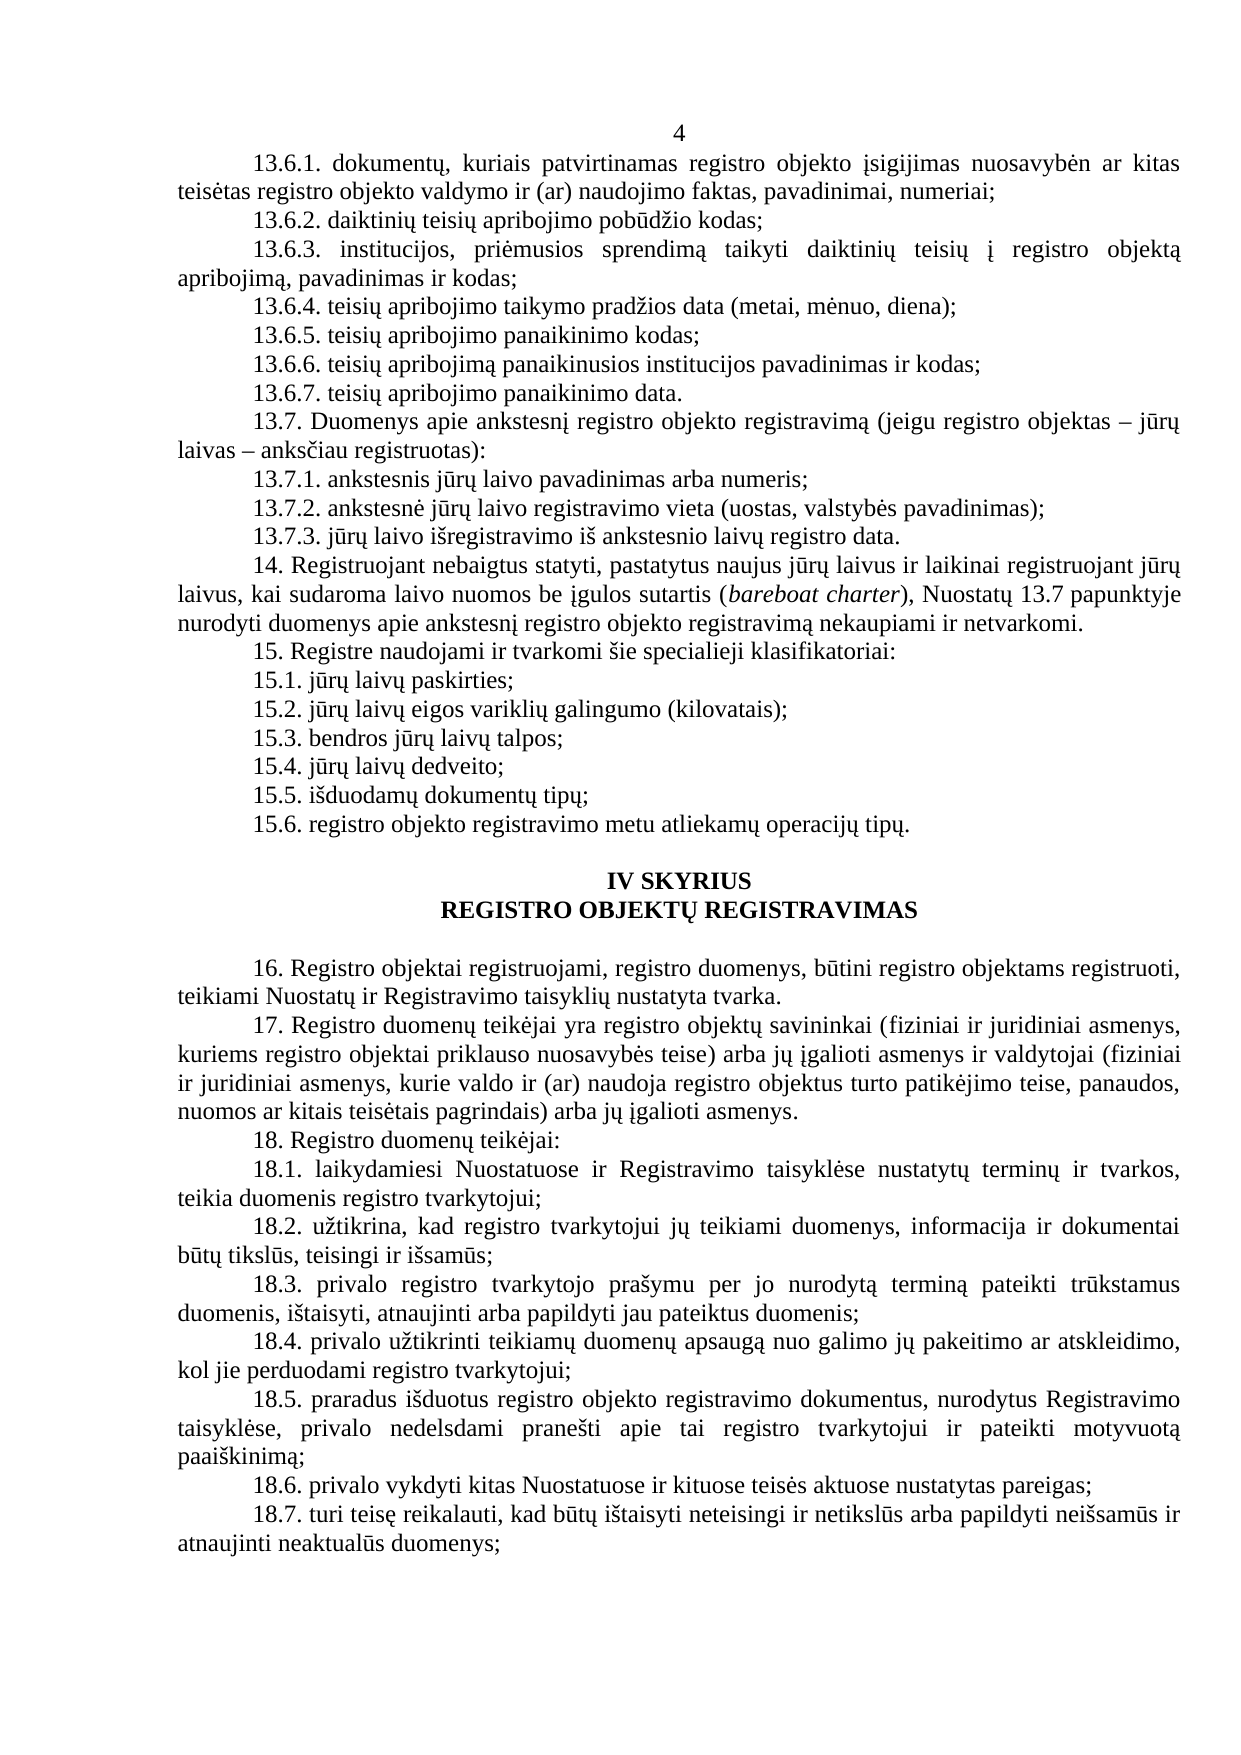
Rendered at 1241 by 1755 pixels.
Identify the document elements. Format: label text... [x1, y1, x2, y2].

text 15.6. registro objekto registravimo metu atliekamų operacijų tipų. [177, 809, 1181, 838]
text 13.7.1. ankstesnis jūrų laivo pavadinimas arba numeris; [177, 464, 1181, 493]
text 18.2. užtikrina, kad registro tvarkytojui jų teikiami duomenys, informacija ir dokumentai būtų tikslūs, teisingi ir išsamūs; [177, 1211, 1181, 1269]
text 13.6.3. institucijos, priėmusios sprendimą taikyti daiktinių teisių į registro objektą apribojimą, pavadinimas ir kodas; [177, 234, 1181, 291]
text 18.6. privalo vykdyti kitas Nuostatuose ir kituose teisės aktuose nustatytas pareigas; [177, 1470, 1181, 1499]
text 18.4. privalo užtikrinti teikiamų duomenų apsaugą nuo galimo jų pakeitimo ar atskleidimo, kol jie perduodami registro tvarkytojui; [177, 1326, 1181, 1384]
text 15.2. jūrų laivų eigos variklių galingumo (kilovatais); [177, 694, 1181, 723]
text 18.7. turi teisę reikalauti, kad būtų ištaisyti neteisingi ir netikslūs arba papildyti neišsamūs ir atnaujinti neaktualūs duomenys; [177, 1499, 1181, 1556]
text 13.6.5. teisių apribojimo panaikinimo kodas; [177, 320, 1181, 349]
text IV SKYRIUS [177, 866, 1181, 895]
text Registro objektų registravimas [177, 895, 1181, 924]
text 18. Registro duomenų teikėjai: [177, 1125, 1181, 1154]
text 15.4. jūrų laivų dedveito; [177, 751, 1181, 780]
text 13.6.7. teisių apribojimo panaikinimo data. [177, 378, 1181, 406]
text 15.1. jūrų laivų paskirties; [177, 665, 1181, 694]
text 15. Registre naudojami ir tvarkomi šie specialieji klasifikatoriai: [177, 636, 1181, 665]
text 13.6.1. dokumentų, kuriais patvirtinamas registro objekto įsigijimas nuosavybėn ar kitas teisėtas registro objekto valdymo ir (ar) naudojimo faktas, pavadinimai, numeriai; [177, 148, 1181, 205]
text 16. Registro objektai registruojami, registro duomenys, būtini registro objektams registruoti, teikiami Nuostatų ir Registravimo taisyklių nustatyta tvarka. [177, 953, 1181, 1010]
text 18.3. privalo registro tvarkytojo prašymu per jo nurodytą terminą pateikti trūkstamus duomenis, ištaisyti, atnaujinti arba papildyti jau pateiktus duomenis; [177, 1269, 1181, 1326]
text 13.7.3. jūrų laivo išregistravimo iš ankstesnio laivų registro data. [177, 521, 1181, 550]
text 18.1. laikydamiesi Nuostatuose ir Registravimo taisyklėse nustatytų terminų ir tvarkos, teikia duomenis registro tvarkytojui; [177, 1154, 1181, 1211]
text 13.7. Duomenys apie ankstesnį registro objekto registravimą (jeigu registro objektas – jūrų laivas – anksčiau registruotas): [177, 406, 1181, 464]
text 15.3. bendros jūrų laivų talpos; [177, 723, 1181, 751]
text 17. Registro duomenų teikėjai yra registro objektų savininkai (fiziniai ir juridiniai asmenys, kuriems registro objektai priklauso nuosavybės teise) arba jų įgalioti asmenys ir valdytojai (fiziniai ir juridiniai asmenys, kurie valdo ir (ar) naudoja registro objektus turto patikėjimo teise, panaudos, nuomos ar kitais teisėtais pagrindais) arba jų įgalioti asmenys. [177, 1010, 1181, 1125]
text 13.6.4. teisių apribojimo taikymo pradžios data (metai, mėnuo, diena); [177, 291, 1181, 320]
text 14. Registruojant nebaigtus statyti, pastatytus naujus jūrų laivus ir laikinai registruojant jūrų laivus, kai sudaroma laivo nuomos be įgulos sutartis (bareboat charter), Nuostatų 13.7 papunktyje nurodyti duomenys apie ankstesnį registro objekto registravimą nekaupiami ir netvarkomi. [177, 550, 1181, 636]
text 13.6.6. teisių apribojimą panaikinusios institucijos pavadinimas ir kodas; [177, 349, 1181, 378]
text 13.6.2. daiktinių teisių apribojimo pobūdžio kodas; [177, 205, 1181, 234]
text 13.7.2. ankstesnė jūrų laivo registravimo vieta (uostas, valstybės pavadinimas); [177, 493, 1181, 521]
text 18.5. praradus išduotus registro objekto registravimo dokumentus, nurodytus Registravimo taisyklėse, privalo nedelsdami pranešti apie tai registro tvarkytojui ir pateikti motyvuotą paaiškinimą; [177, 1384, 1181, 1470]
text 15.5. išduodamų dokumentų tipų; [177, 780, 1181, 809]
